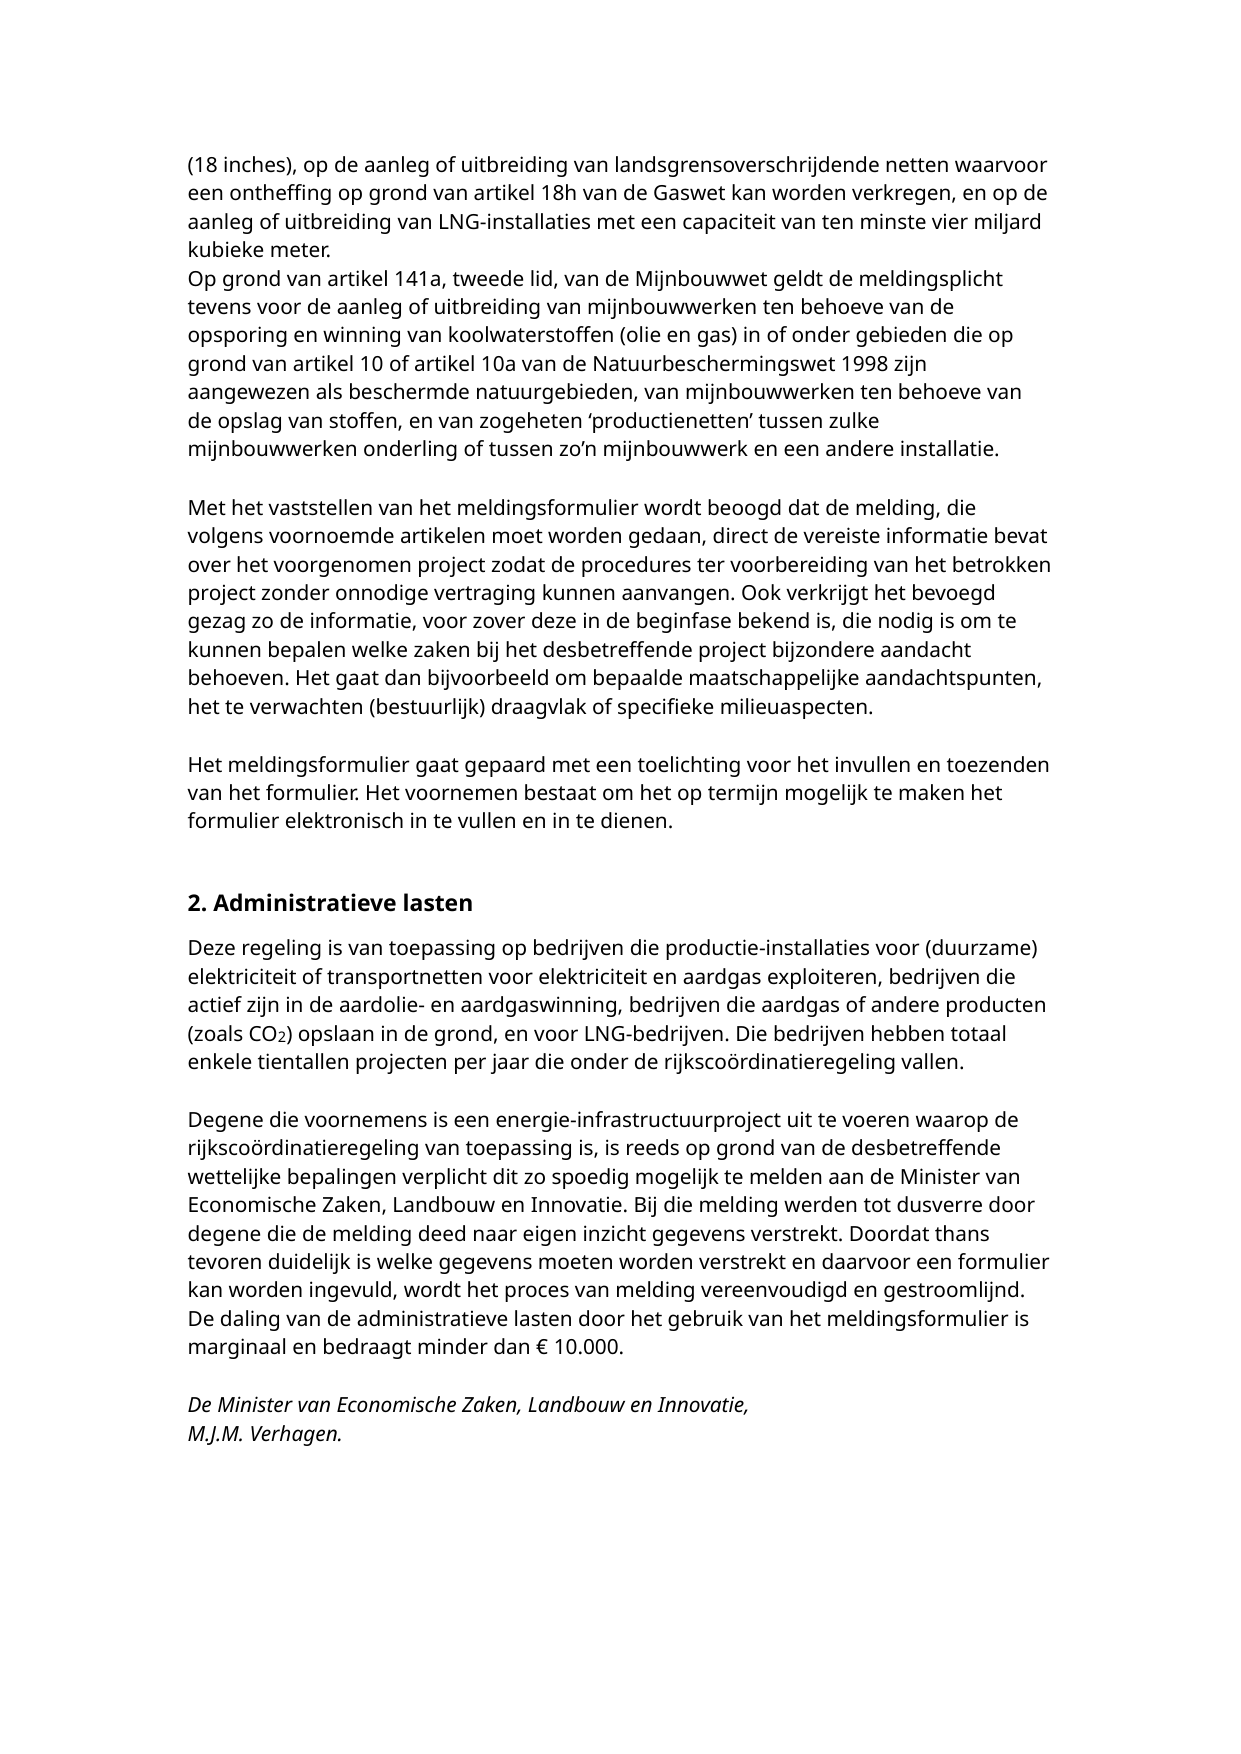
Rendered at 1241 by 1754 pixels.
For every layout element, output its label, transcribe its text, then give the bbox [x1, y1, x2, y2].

text Deze regeling is van toepassing op bedrijven die productie-installaties voor (duurzame) elektriciteit of transportnetten voor elektriciteit en aardgas exploiteren, bedrijven die actief zijn in de aardolie- en aardgaswinning, bedrijven die aardgas of andere producten (zoals CO2) opslaan in de grond, en voor LNG-bedrijven. Die bedrijven hebben totaal enkele tientallen projecten per jaar die onder de rijkscoördinatieregeling vallen. [187, 933, 1053, 1076]
text M.J.M. Verhagen. [187, 1419, 1053, 1447]
text (18 inches), op de aanleg of uitbreiding van landsgrensoverschrijdende netten waarvoor een ontheffing op grond van artikel 18h van de Gaswet kan worden verkregen, en op de aanleg of uitbreiding van LNG-installaties met een capaciteit van ten minste vier miljard kubieke meter. [187, 150, 1053, 264]
text Het meldingsformulier gaat gepaard met een toelichting voor het invullen en toezenden van het formulier. Het voornemen bestaat om het op termijn mogelijk te maken het formulier elektronisch in te vullen en in te dienen. [187, 750, 1053, 835]
text Met het vaststellen van het meldingsformulier wordt beoogd dat de melding, die volgens voornoemde artikelen moet worden gedaan, direct de vereiste informatie bevat over het voorgenomen project zodat de procedures ter voorbereiding van het betrokken project zonder onnodige vertraging kunnen aanvangen. Ook verkrijgt het bevoegd gezag zo de informatie, voor zover deze in de beginfase bekend is, die nodig is om te kunnen bepalen welke zaken bij het desbetreffende project bijzondere aandacht behoeven. Het gaat dan bijvoorbeeld om bepaalde maatschappelijke aandachtspunten, het te verwachten (bestuurlijk) draagvlak of specifieke milieuaspecten. [187, 493, 1053, 720]
subtitle 2. Administratieve lasten [187, 887, 1053, 918]
text Degene die voornemens is een energie-infrastructuurproject uit te voeren waarop de rijkscoördinatieregeling van toepassing is, is reeds op grond van de desbetreffende wettelijke bepalingen verplicht dit zo spoedig mogelijk te melden aan de Minister van Economische Zaken, Landbouw en Innovatie. Bij die melding werden tot dusverre door degene die de melding deed naar eigen inzicht gegevens verstrekt. Doordat thans tevoren duidelijk is welke gegevens moeten worden verstrekt en daarvoor een formulier kan worden ingevuld, wordt het proces van melding vereenvoudigd en gestroomlijnd. De daling van de administratieve lasten door het gebruik van het meldingsformulier is marginaal en bedraagt minder dan € 10.000. [187, 1105, 1053, 1361]
text Op grond van artikel 141a, tweede lid, van de Mijnbouwwet geldt de meldingsplicht tevens voor de aanleg of uitbreiding van mijnbouwwerken ten behoeve van de opsporing en winning van koolwaterstoffen (olie en gas) in of onder gebieden die op grond van artikel 10 of artikel 10a van de Natuurbeschermingswet 1998 zijn aangewezen als beschermde natuurgebieden, van mijnbouwwerken ten behoeve van de opslag van stoffen, en van zogeheten ‘productienetten’ tussen zulke mijnbouwwerken onderling of tussen zo’n mijnbouwwerk en een andere installatie. [187, 264, 1053, 463]
text De Minister van Economische Zaken, Landbouw en Innovatie, [187, 1390, 1053, 1419]
